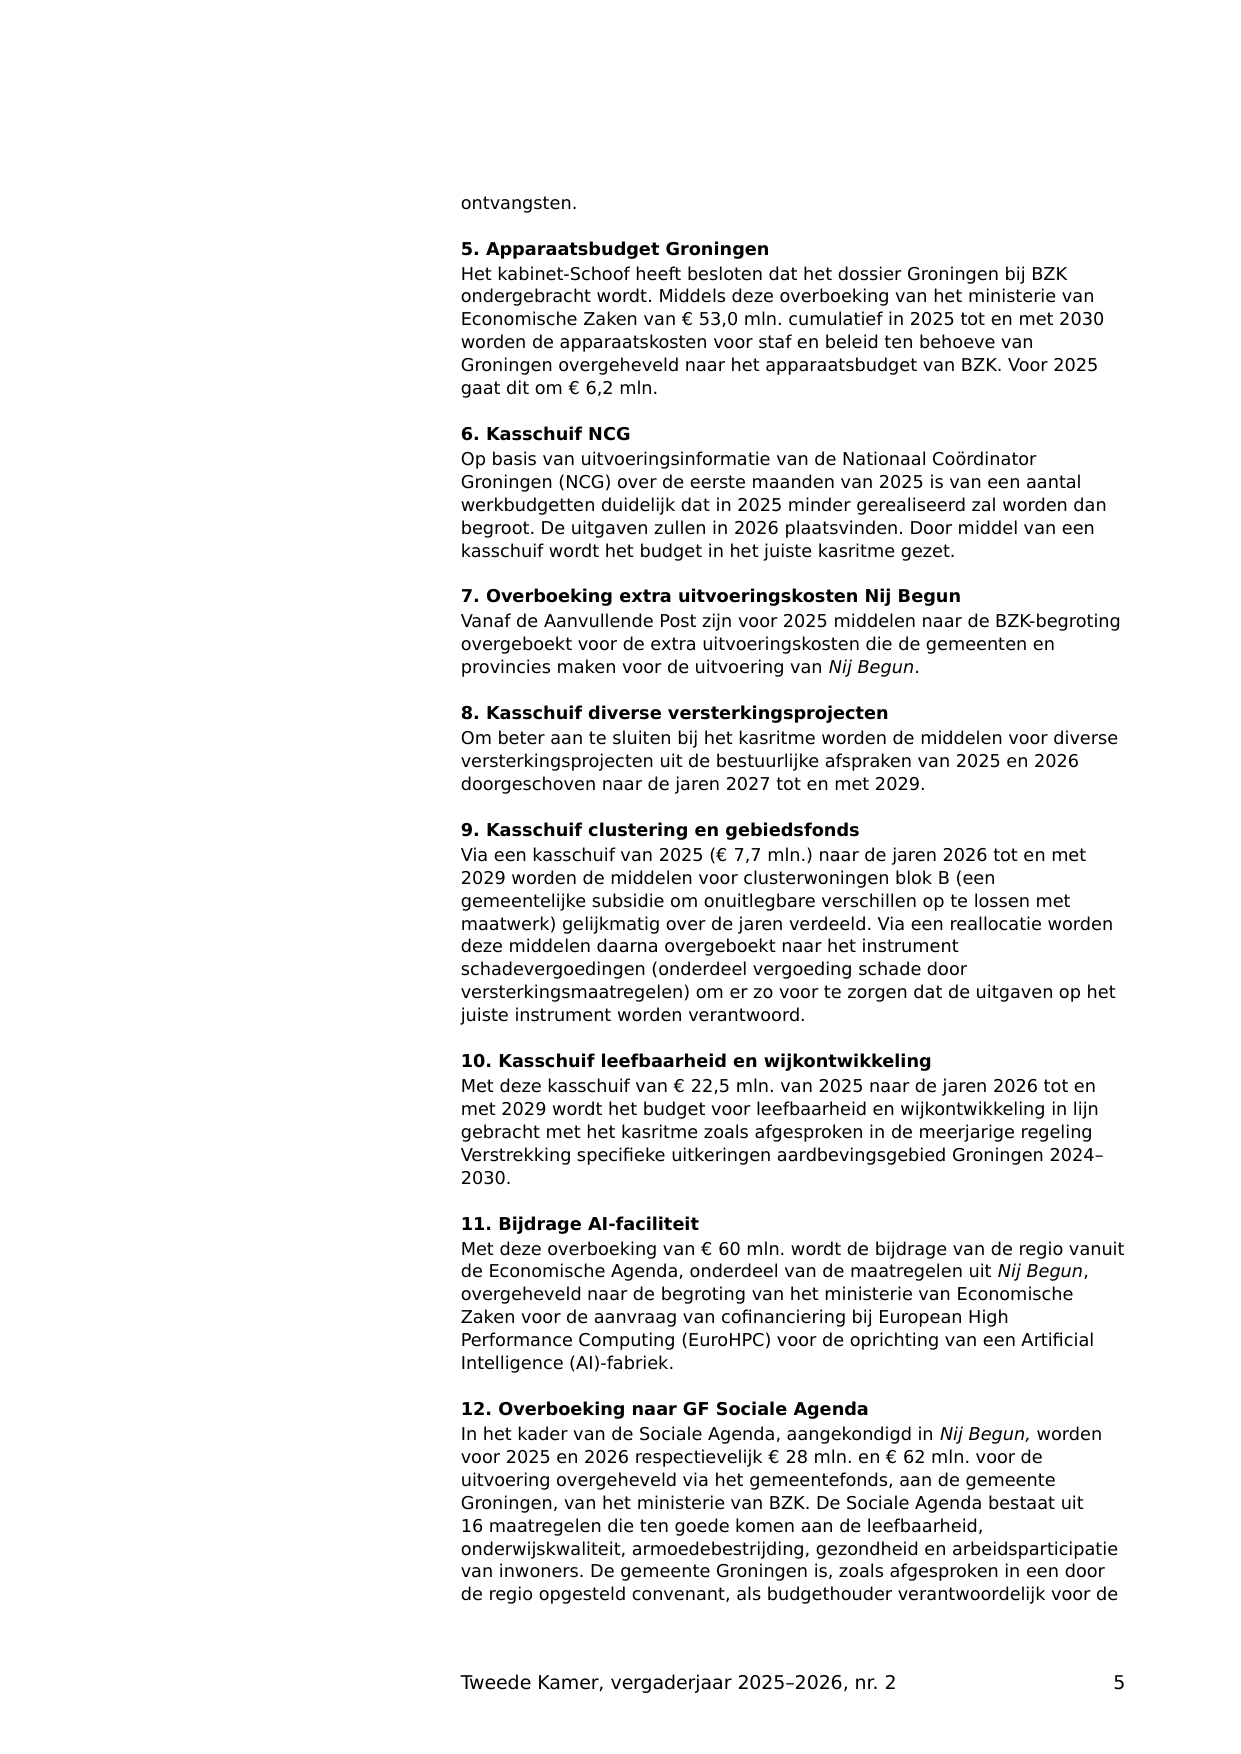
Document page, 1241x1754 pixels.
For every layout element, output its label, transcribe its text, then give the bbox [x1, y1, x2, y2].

text In het kader van de Sociale Agenda, aangekondigd in Nij Begun, worden voor 2025 en 2026 respectievelijk € 28 mln. en € 62 mln. voor de uitvoering overgeheveld via het gemeentefonds, aan de gemeente Groningen, van het ministerie van BZK. De Sociale Agenda bestaat uit 16 maatregelen die ten goede komen aan de leefbaarheid, onderwijskwaliteit, armoedebestrijding, gezondheid en arbeidsparticipatie van inwoners. De gemeente Groningen is, zoals afgesproken in een door de regio opgesteld convenant, als budgethouder verantwoordelijk voor de [461, 1422, 1125, 1605]
text Op basis van uitvoeringsinformatie van de Nationaal Coördinator Groningen (NCG) over de eerste maanden van 2025 is van een aantal werkbudgetten duidelijk dat in 2025 minder gerealiseerd zal worden dan begroot. De uitgaven zullen in 2026 plaatsvinden. Door middel van een kasschuif wordt het budget in het juiste kasritme gezet. [461, 447, 1125, 562]
text 7. Overboeking extra uitvoeringskosten Nij Begun [461, 584, 1125, 607]
text 6. Kasschuif NCG [461, 422, 1125, 445]
text Vanaf de Aanvullende Post zijn voor 2025 middelen naar de BZK-begroting overgeboekt voor de extra uitvoeringskosten die de gemeenten en provincies maken voor de uitvoering van Nij Begun. [461, 609, 1125, 678]
text Via een kasschuif van 2025 (€ 7,7 mln.) naar de jaren 2026 tot en met 2029 worden de middelen voor clusterwoningen blok B (een gemeentelijke subsidie om onuitlegbare verschillen op te lossen met maatwerk) gelijkmatig over de jaren verdeeld. Via een reallocatie worden deze middelen daarna overgeboekt naar het instrument schadevergoedingen (onderdeel vergoeding schade door versterkingsmaatregelen) om er zo voor te zorgen dat de uitgaven op het juiste instrument worden verantwoord. [461, 843, 1125, 1026]
text Het kabinet-Schoof heeft besloten dat het dossier Groningen bij BZK ondergebracht wordt. Middels deze overboeking van het ministerie van Economische Zaken van € 53,0 mln. cumulatief in 2025 tot en met 2030 worden de apparaatskosten voor staf en beleid ten behoeve van Groningen overgeheveld naar het apparaatsbudget van BZK. Voor 2025 gaat dit om € 6,2 mln. [461, 262, 1125, 399]
text 9. Kasschuif clustering en gebiedsfonds [461, 818, 1125, 841]
text Met deze overboeking van € 60 mln. wordt de bijdrage van de regio vanuit de Economische Agenda, onderdeel van de maatregelen uit Nij Begun, overgeheveld naar de begroting van het ministerie van Economische Zaken voor de aanvraag van cofinanciering bij European High Performance Computing (EuroHPC) voor de oprichting van een Artificial Intelligence (AI)-fabriek. [461, 1237, 1125, 1374]
text Om beter aan te sluiten bij het kasritme worden de middelen voor diverse versterkingsprojecten uit de bestuurlijke afspraken van 2025 en 2026 doorgeschoven naar de jaren 2027 tot en met 2029. [461, 726, 1125, 795]
text 10. Kasschuif leefbaarheid en wijkontwikkeling [461, 1049, 1125, 1072]
text 8. Kasschuif diverse versterkingsprojecten [461, 701, 1125, 724]
text 12. Overboeking naar GF Sociale Agenda [461, 1397, 1125, 1420]
text ontvangsten. [461, 191, 1125, 214]
text 11. Bijdrage AI-faciliteit [461, 1212, 1125, 1234]
text Met deze kasschuif van € 22,5 mln. van 2025 naar de jaren 2026 tot en met 2029 wordt het budget voor leefbaarheid en wijkontwikkeling in lijn gebracht met het kasritme zoals afgesproken in de meerjarige regeling Verstrekking specifieke uitkeringen aardbevingsgebied Groningen 2024–2030. [461, 1074, 1125, 1189]
text 5. Apparaatsbudget Groningen [461, 237, 1125, 259]
